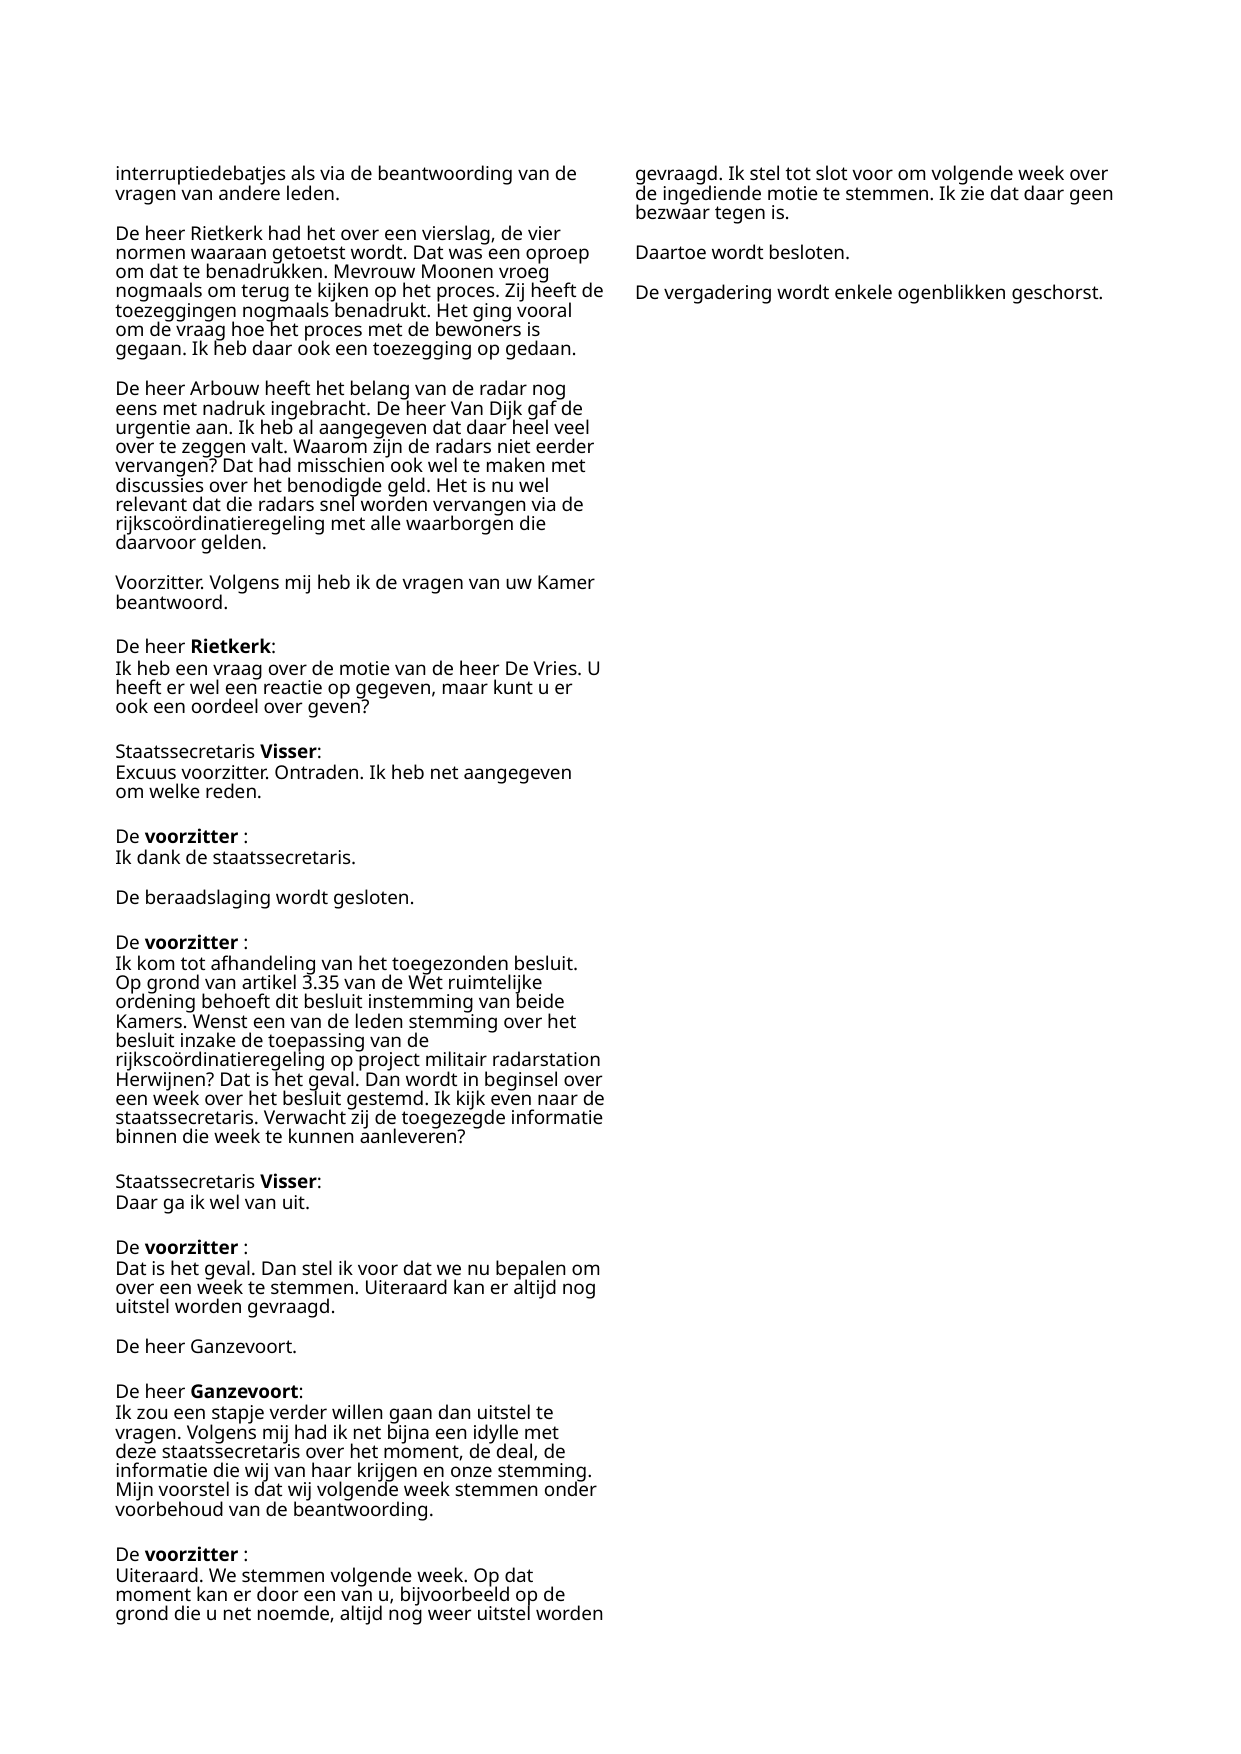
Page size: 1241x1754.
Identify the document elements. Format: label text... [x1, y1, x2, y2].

text De heer Arbouw heeft het belang van de radar nog eens met nadruk ingebracht. De heer Van Dijk gaf de urgentie aan. Ik heb al aangegeven dat daar heel veel over te zeggen valt. Waarom zijn de radars niet eerder vervangen? Dat had misschien ook wel te maken met discussies over het benodigde geld. Het is nu wel relevant dat die radars snel worden vervangen via de rijkscoördinatieregeling met alle waarborgen die daarvoor gelden. [115, 380, 605, 554]
text interruptiedebatjes als via de beantwoording van de vragen van andere leden. [115, 165, 605, 204]
text De voorzitter : [115, 1541, 605, 1567]
text Excuus voorzitter. Ontraden. Ik heb net aangegeven om welke reden. [115, 764, 605, 802]
text De heer Rietkerk: [115, 634, 605, 659]
text Ik zou een stapje verder willen gaan dan uitstel te vragen. Volgens mij had ik net bijna een idylle met deze staatssecretaris over het moment, de deal, de informatie die wij van haar krijgen en onze stemming. Mijn voorstel is dat wij volgende week stemmen onder voorbehoud van de beantwoording. [115, 1404, 605, 1520]
text Staatssecretaris Visser: [115, 1168, 605, 1194]
text gevraagd. Ik stel tot slot voor om volgende week over de ingediende motie te stemmen. Ik zie dat daar geen bezwaar tegen is. [635, 165, 1125, 223]
text Dat is het geval. Dan stel ik voor dat we nu bepalen om over een week te stemmen. Uiteraard kan er altijd nog uitstel worden gevraagd. [115, 1260, 605, 1318]
text De heer Ganzevoort. [115, 1338, 605, 1358]
text Staatssecretaris Visser: [115, 738, 605, 764]
text Voorzitter. Volgens mij heb ik de vragen van uw Kamer beantwoord. [115, 574, 605, 613]
text Ik dank de staatssecretaris. [115, 849, 605, 868]
text Uiteraard. We stemmen volgende week. Op dat moment kan er door een van u, bijvoorbeeld op de grond die u net noemde, altijd nog weer uitstel worden [115, 1567, 605, 1624]
text De voorzitter : [115, 823, 605, 849]
text De voorzitter : [115, 1234, 605, 1260]
text Daar ga ik wel van uit. [115, 1194, 605, 1213]
text Ik kom tot afhandeling van het toegezonden besluit. Op grond van artikel 3.35 van de Wet ruimtelijke ordening behoeft dit besluit instemming van beide Kamers. Wenst een van de leden stemming over het besluit inzake de toepassing van de rijkscoördinatieregeling op project militair radarstation Herwijnen? Dat is het geval. Dan wordt in beginsel over een week over het besluit gestemd. Ik kijk even naar de staatssecretaris. Verwacht zij de toegezegde informatie binnen die week te kunnen aanleveren? [115, 955, 605, 1148]
text De vergadering wordt enkele ogenblikken geschorst. [635, 284, 1125, 303]
text De heer Rietkerk had het over een vierslag, de vier normen waaraan getoetst wordt. Dat was een oproep om dat te benadrukken. Mevrouw Moonen vroeg nogmaals om terug te kijken op het proces. Zij heeft de toezeggingen nogmaals benadrukt. Het ging vooral om de vraag hoe het proces met de bewoners is gegaan. Ik heb daar ook een toezegging op gedaan. [115, 224, 605, 359]
text De heer Ganzevoort: [115, 1379, 605, 1404]
text Ik heb een vraag over de motie van de heer De Vries. U heeft er wel een reactie op gegeven, maar kunt u er ook een oordeel over geven? [115, 659, 605, 717]
text De voorzitter : [115, 929, 605, 955]
text De beraadslaging wordt gesloten. [115, 889, 605, 908]
text Daartoe wordt besloten. [635, 244, 1125, 263]
